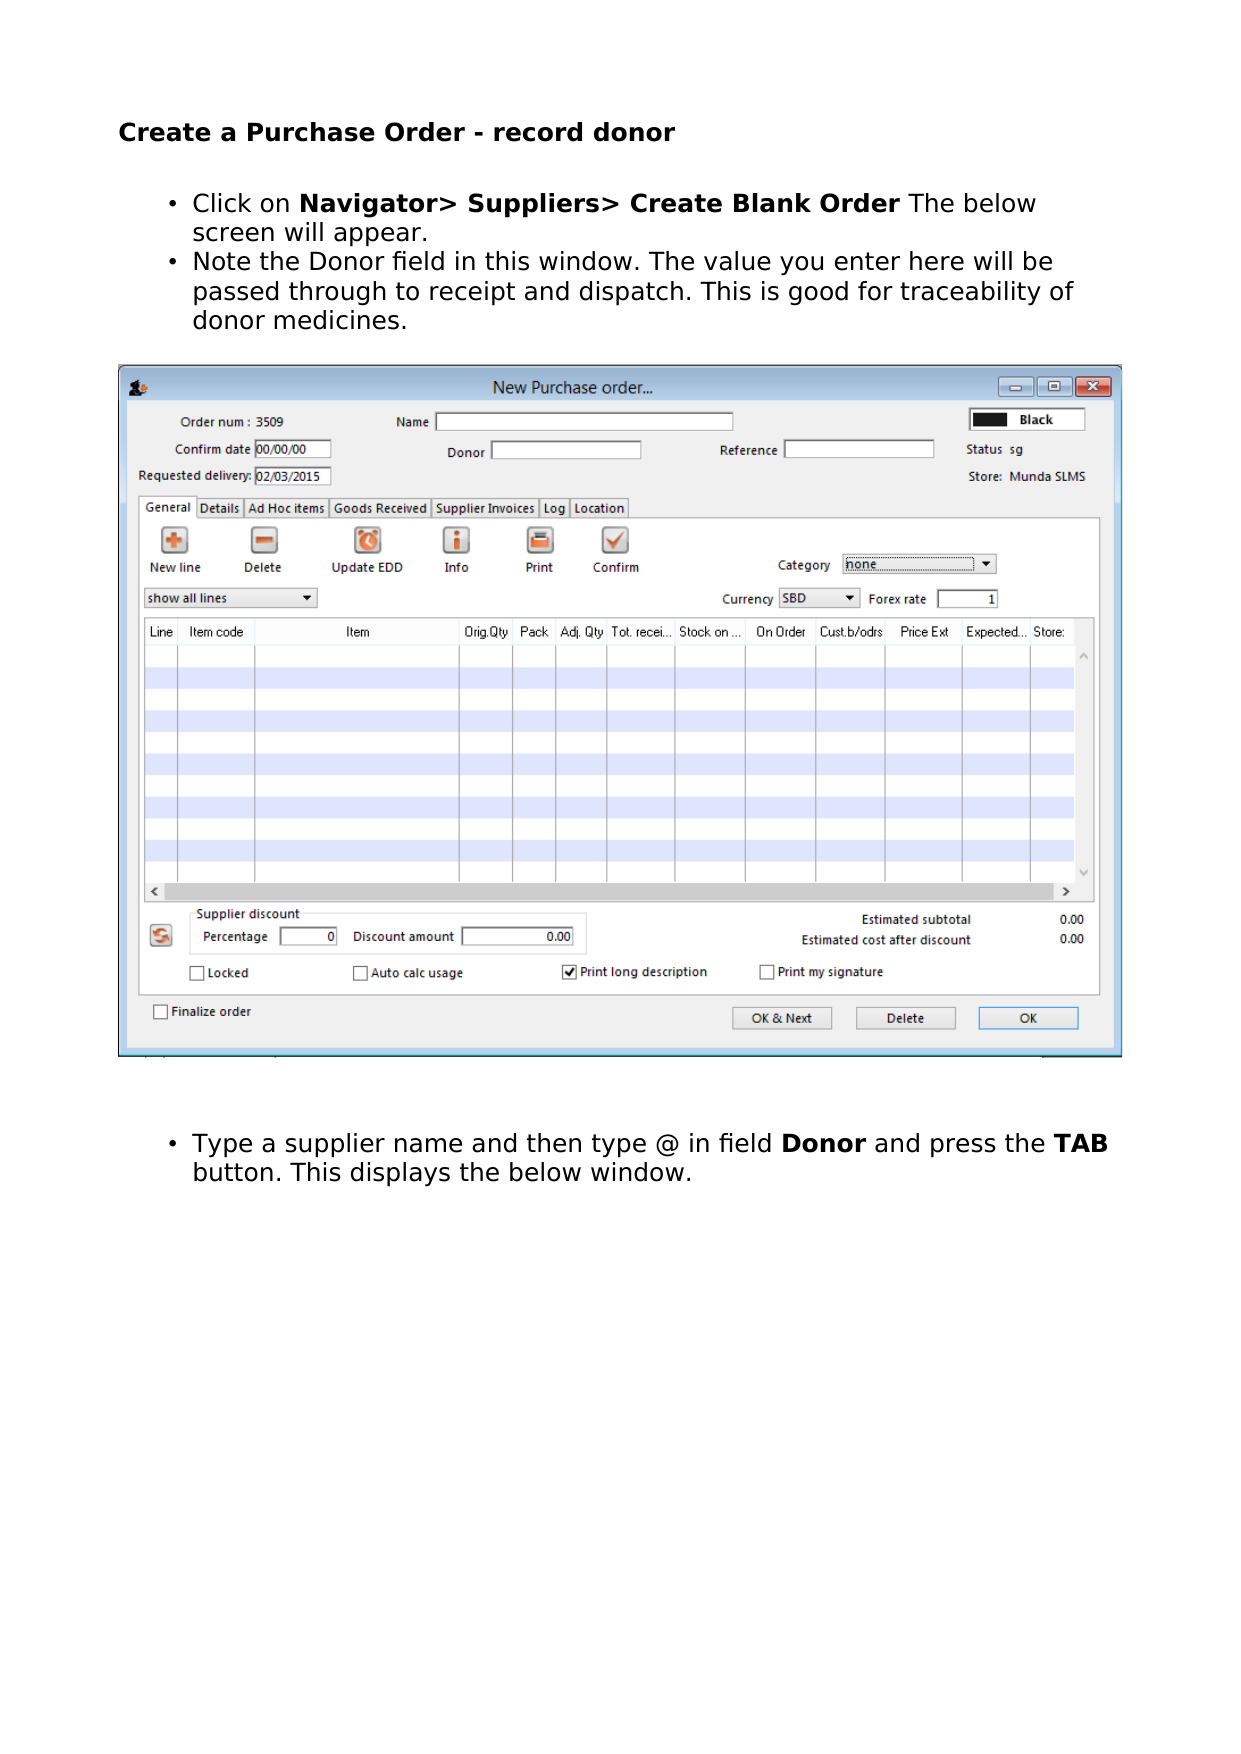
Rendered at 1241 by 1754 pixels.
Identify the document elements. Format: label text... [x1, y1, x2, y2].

subtitle Create a Purchase Order - record donor [118, 118, 1122, 147]
list Type a supplier name and then type @ in field Donor and press the TAB button. This displays the below window. [177, 1129, 1122, 1187]
list Note the Donor field in this window. The value you enter here will be passed through to receipt and dispatch. This is good for traceability of donor medicines. [177, 248, 1122, 335]
list Click on Navigator> Suppliers> Create Blank Order The below screen will appear. [177, 189, 1122, 248]
picture [118, 364, 1123, 1058]
